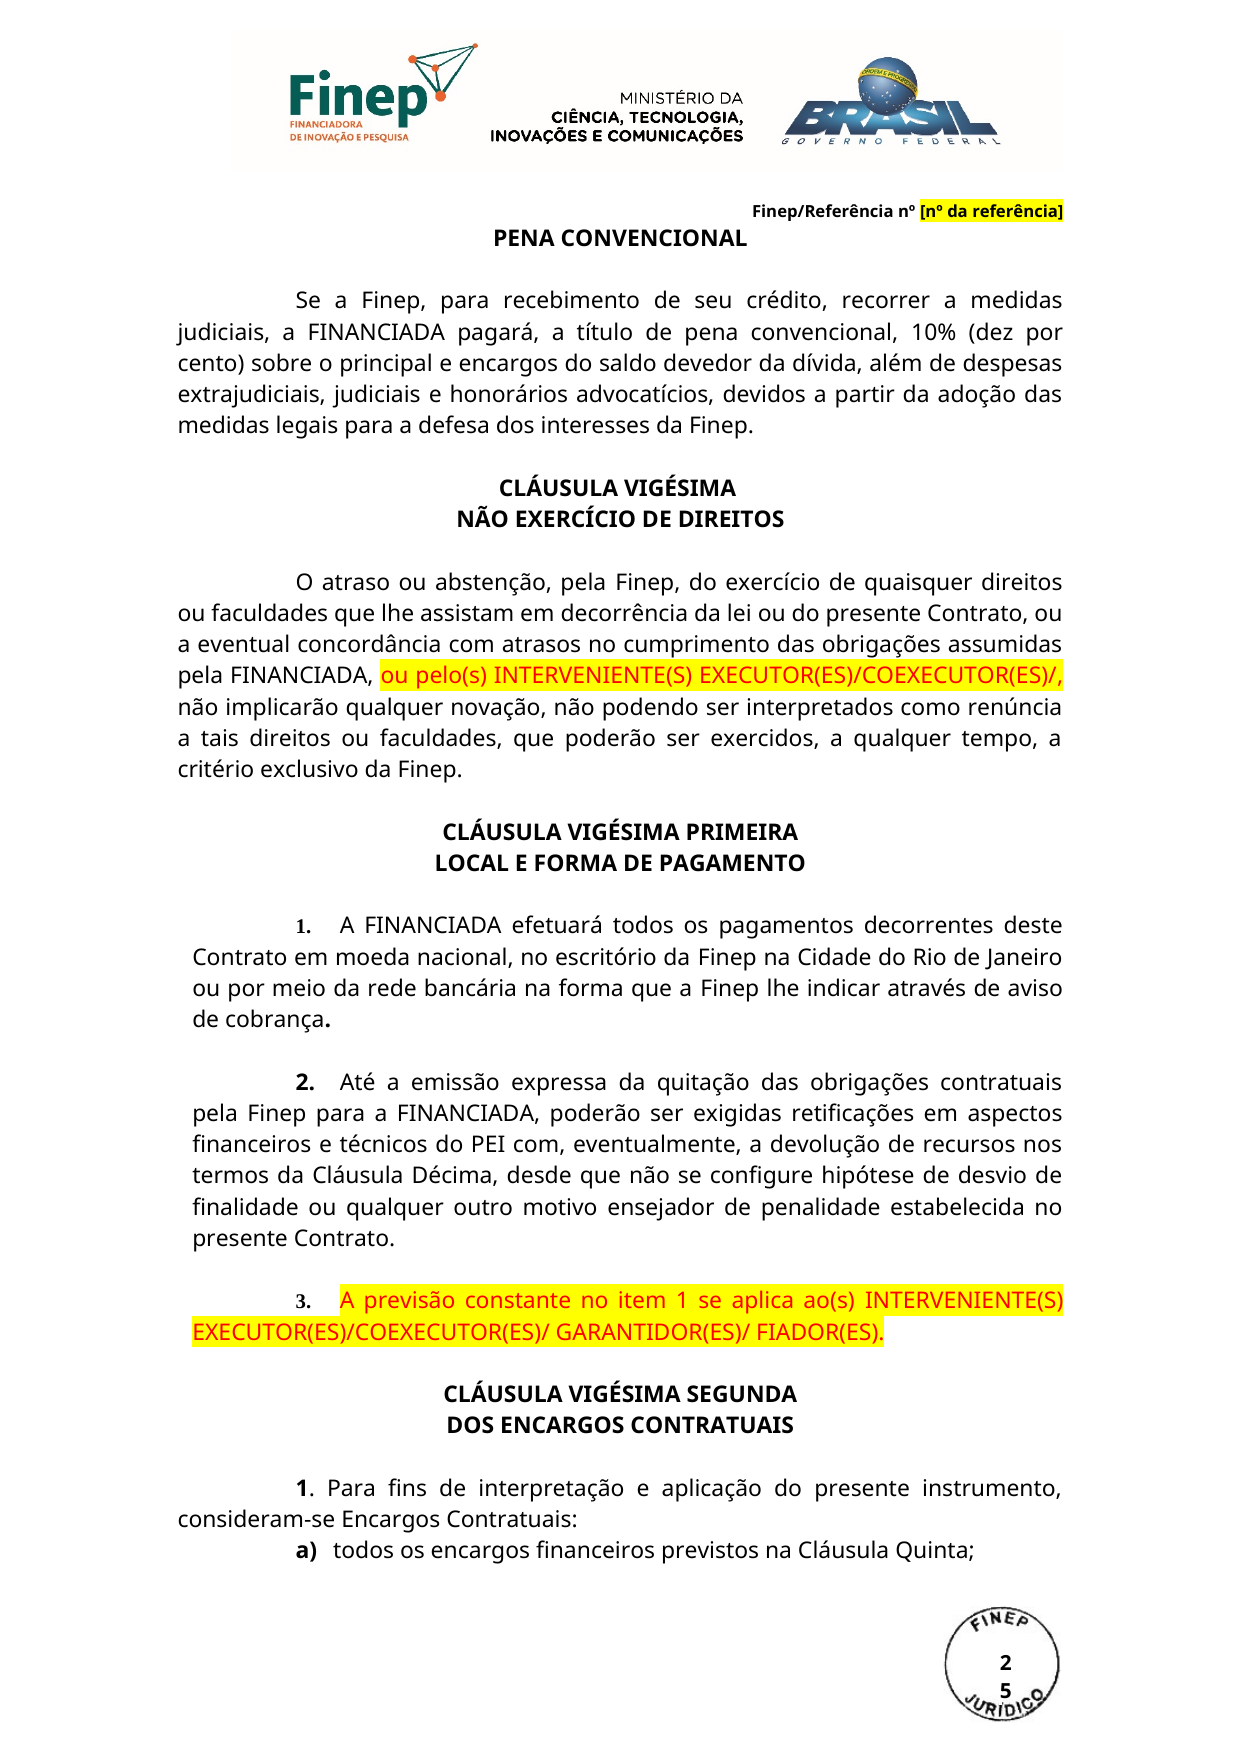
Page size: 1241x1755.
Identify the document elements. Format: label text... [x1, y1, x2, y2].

list Até a emissão expressa da quitação das obrigações contratuais pela Finep para a FINANCIADA, poderão ser exigidas retificações em aspectos financeiros e técnicos do PEI com, eventualmente, a devolução de recursos nos termos da Cláusula Décima, desde que não se configure hipótese de desvio de finalidade ou qualquer outro motivo ensejador de penalidade estabelecida no presente Contrato. [192, 1066, 1063, 1253]
text NÃO EXERCÍCIO DE DIREITOS [177, 503, 1063, 534]
subtitle PENA CONVENCIONAL [177, 222, 1063, 253]
list A FINANCIADA efetuará todos os pagamentos decorrentes deste Contrato em moeda nacional, no escritório da Finep na Cidade do Rio de Janeiro ou por meio da rede bancária na forma que a Finep lhe indicar através de aviso de cobrança. [192, 909, 1063, 1034]
subtitle CLÁUSULA VIGÉSIMA [177, 472, 1063, 503]
text O atraso ou abstenção, pela Finep, do exercício de quaisquer direitos ou faculdades que lhe assistam em decorrência da lei ou do presente Contrato, ou a eventual concordância com atrasos no cumprimento das obrigações assumidas pela FINANCIADA, ou pelo(s) INTERVENIENTE(S) EXECUTOR(ES)/COEXECUTOR(ES)/, não implicarão qualquer novação, não podendo ser interpretados como renúncia a tais direitos ou faculdades, que poderão ser exercidos, a qualquer tempo, a critério exclusivo da Finep. [177, 566, 1063, 784]
text CLÁUSULA VIGÉSIMA SEGUNDA [177, 1378, 1063, 1409]
text DOS ENCARGOS CONTRATUAIS [177, 1409, 1063, 1441]
list A previsão constante no item 1 se aplica ao(s) INTERVENIENTE(S) EXECUTOR(ES)/COEXECUTOR(ES)/ GARANTIDOR(ES)/ FIADOR(ES). [192, 1284, 1063, 1347]
text 1. Para fins de interpretação e aplicação do presente instrumento, consideram-se Encargos Contratuais: [177, 1472, 1063, 1534]
text LOCAL E FORMA DE PAGAMENTO [177, 847, 1063, 878]
text CLÁUSULA VIGÉSIMA PRIMEIRA [177, 816, 1063, 847]
text Se a Finep, para recebimento de seu crédito, recorrer a medidas judiciais, a FINANCIADA pagará, a título de pena convencional, 10% (dez por cento) sobre o principal e encargos do saldo devedor da dívida, além de despesas extrajudiciais, judiciais e honorários advocatícios, devidos a partir da adoção das medidas legais para a defesa dos interesses da Finep. [177, 284, 1063, 441]
list todos os encargos financeiros previstos na Cláusula Quinta; [295, 1534, 1063, 1566]
